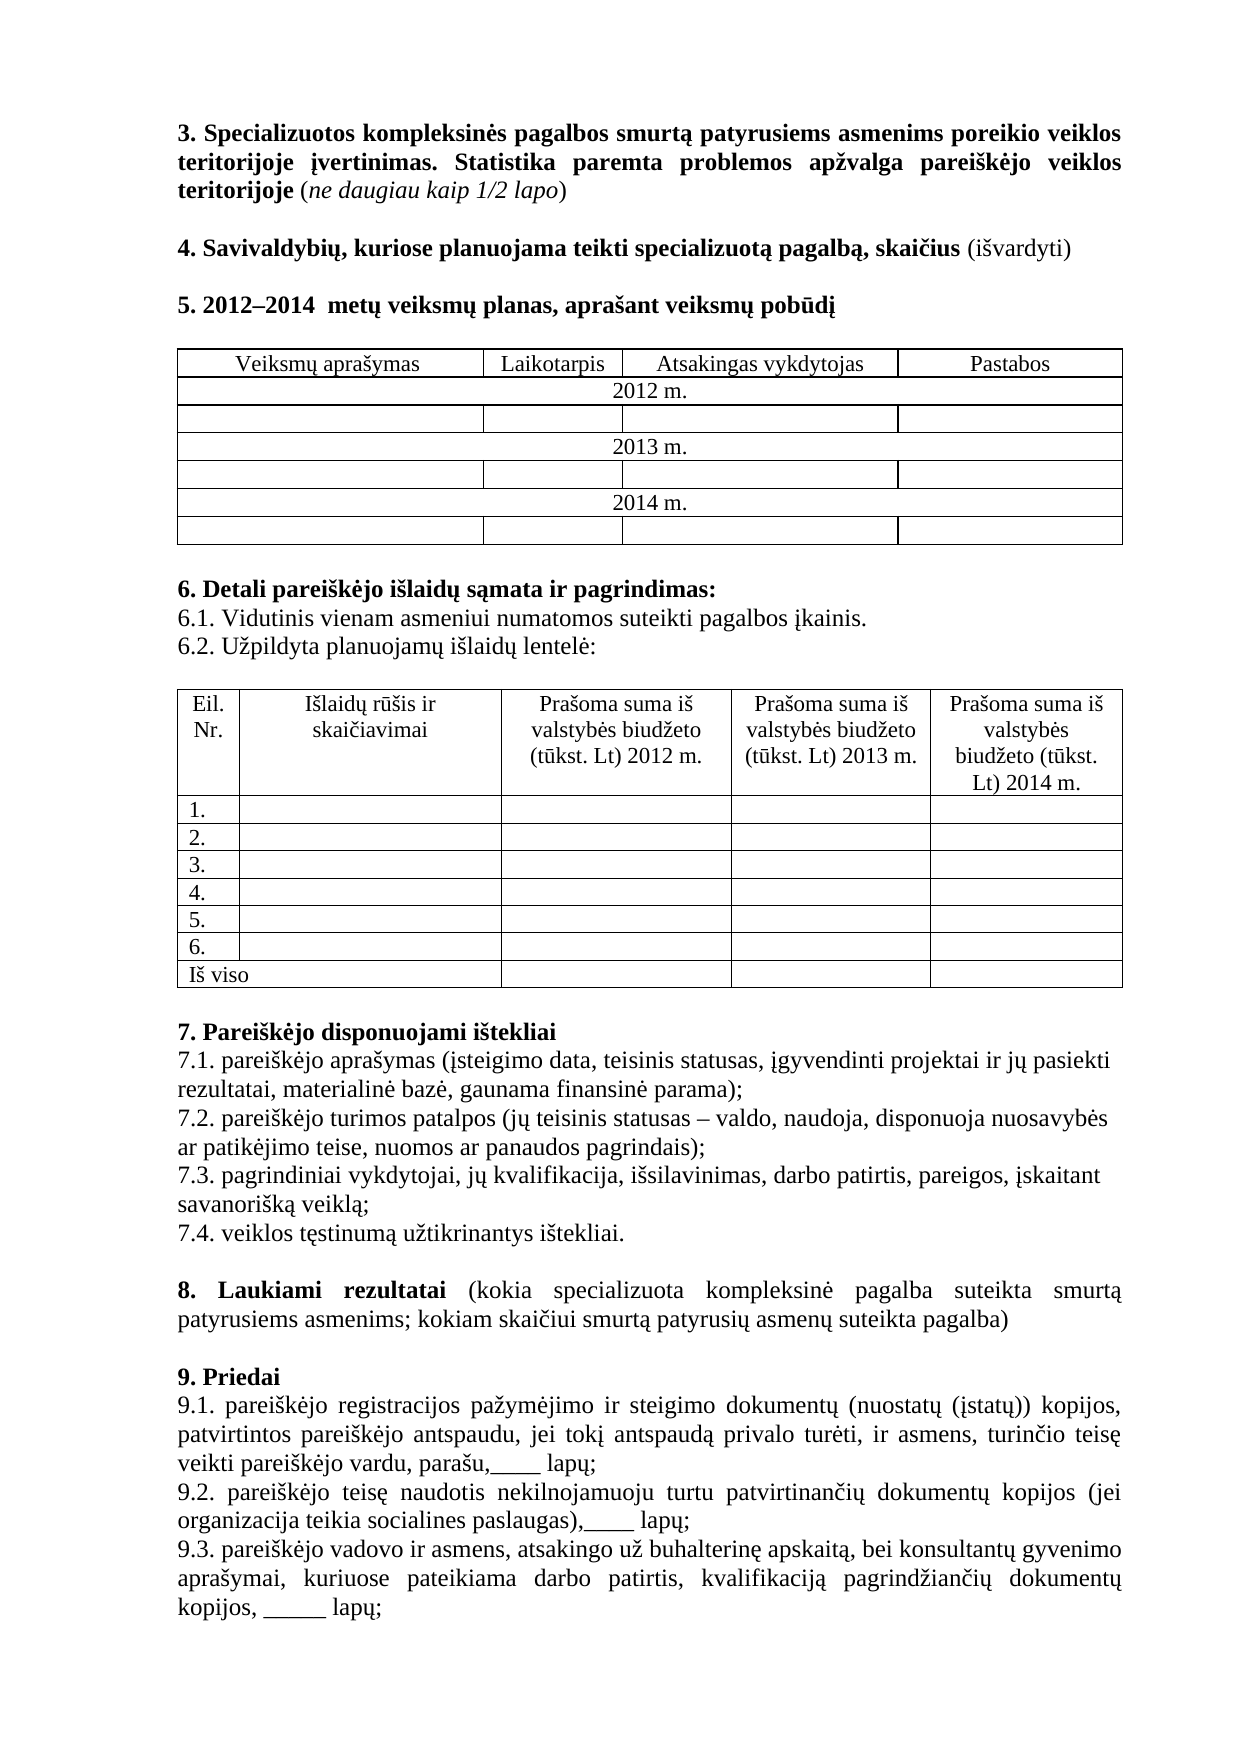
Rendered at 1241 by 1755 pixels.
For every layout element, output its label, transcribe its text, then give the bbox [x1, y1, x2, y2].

table_cell [240, 933, 501, 960]
table_cell [502, 879, 731, 905]
table_cell [732, 961, 930, 987]
table_cell [732, 933, 930, 960]
table_cell [484, 461, 622, 488]
table_cell [240, 906, 501, 932]
table_cell 4. [178, 879, 239, 905]
text 7.3. pagrindiniai vykdytojai, jų kvalifikacija, išsilavinimas, darbo patirtis, pareigos, įskaitant savanorišką veiklą; [177, 1161, 1122, 1218]
table_header Laikotarpis [484, 350, 622, 376]
table_cell [732, 851, 930, 877]
table_cell [931, 906, 1122, 932]
table_cell 1. [178, 796, 239, 823]
text 7.4. veiklos tęstinumą užtikrinantys ištekliai. [177, 1218, 1122, 1247]
table_cell [931, 851, 1122, 877]
text 9.2. pareiškėjo teisę naudotis nekilnojamuoju turtu patvirtinančių dokumentų kopijos (jei organizacija teikia socialines paslaugas),____ lapų; [177, 1477, 1122, 1534]
text 6.1. Vidutinis vienam asmeniui numatomos suteikti pagalbos įkainis. [177, 603, 1122, 631]
table_cell [484, 517, 622, 543]
table_cell [502, 933, 731, 960]
table_cell [484, 406, 622, 432]
text 9.1. pareiškėjo registracijos pažymėjimo ir steigimo dokumentų (nuostatų (įstatų)) kopijos, patvirtintos pareiškėjo antspaudu, jei tokį antspaudą privalo turėti, ir asmens, turinčio teisę veikti pareiškėjo vardu, parašu,____ lapų; [177, 1391, 1122, 1477]
table_cell [178, 517, 483, 543]
table_cell [178, 406, 483, 432]
text 7.2. pareiškėjo turimos patalpos (jų teisinis statusas – valdo, naudoja, disponuoja nuosavybės ar patikėjimo teise, nuomos ar panaudos pagrindais); [177, 1103, 1122, 1161]
table_cell [732, 879, 930, 905]
table_header Prašoma suma iš valstybės biudžeto (tūkst. Lt) 2013 m. [732, 690, 930, 795]
table_cell 6. [178, 933, 239, 960]
table_cell [732, 796, 930, 823]
table_cell [178, 461, 483, 488]
text 7. Pareiškėjo disponuojami ištekliai [177, 1017, 1122, 1046]
table_cell [931, 796, 1122, 823]
text 6. Detali pareiškėjo išlaidų sąmata ir pagrindimas: [177, 574, 1122, 603]
table_header Eil. Nr. [178, 690, 239, 795]
table_cell [931, 879, 1122, 905]
table_header Prašoma suma iš valstybės biudžeto (tūkst. Lt) 2014 m. [931, 690, 1122, 795]
table_cell [899, 406, 1122, 432]
table_cell [732, 824, 930, 850]
table_cell [240, 796, 501, 823]
table_cell [502, 851, 731, 877]
text 5. 2012–2014 metų veiksmų planas, aprašant veiksmų pobūdį [177, 291, 1122, 319]
text 7.1. pareiškėjo aprašymas (įsteigimo data, teisinis statusas, įgyvendinti projektai ir jų pasiekti rezultatai, materialinė bazė, gaunama finansinė parama); [177, 1046, 1122, 1103]
table_cell [240, 851, 501, 877]
table_cell [623, 406, 897, 432]
table_cell [502, 796, 731, 823]
table_cell [240, 824, 501, 850]
table_cell [732, 906, 930, 932]
table_header Atsakingas vykdytojas [623, 350, 897, 376]
table_cell [502, 906, 731, 932]
text 3. Specializuotos kompleksinės pagalbos smurtą patyrusiems asmenims poreikio veiklos teritorijoje įvertinimas. Statistika paremta problemos apžvalga pareiškėjo veiklos teritorijoje (ne daugiau kaip 1/2 lapo) [177, 118, 1122, 204]
table_header Veiksmų aprašymas [178, 350, 483, 376]
table_header Pastabos [899, 350, 1122, 376]
text 8. Laukiami rezultatai (kokia specializuota kompleksinė pagalba suteikta smurtą patyrusiems asmenims; kokiam skaičiui smurtą patyrusių asmenų suteikta pagalba) [177, 1276, 1122, 1333]
text 6.2. Užpildyta planuojamų išlaidų lentelė: [177, 631, 1122, 660]
table_header Prašoma suma iš valstybės biudžeto (tūkst. Lt) 2012 m. [502, 690, 731, 795]
text 9. Priedai [177, 1362, 1122, 1391]
table_cell [623, 461, 897, 488]
text 4. Savivaldybių, kuriose planuojama teikti specializuotą pagalbą, skaičius (išvardyti) [177, 233, 1122, 262]
table_cell 2. [178, 824, 239, 850]
table_cell [502, 824, 731, 850]
table_cell [899, 517, 1122, 543]
table_cell [931, 824, 1122, 850]
table_cell [240, 879, 501, 905]
table_cell [502, 961, 731, 987]
table_cell 2013 m. [178, 433, 1122, 460]
table_header Išlaidų rūšis ir skaičiavimai [240, 690, 501, 795]
table_cell [931, 933, 1122, 960]
text 9.3. pareiškėjo vadovo ir asmens, atsakingo už buhalterinę apskaitą, bei konsultantų gyvenimo aprašymai, kuriuose pateikiama darbo patirtis, kvalifikaciją pagrindžiančių dokumentų kopijos, _____ lapų; [177, 1534, 1122, 1621]
table_cell 5. [178, 906, 239, 932]
table_cell 2014 m. [178, 489, 1122, 516]
table_cell [623, 517, 897, 543]
table_cell [899, 461, 1122, 488]
table_cell [931, 961, 1122, 987]
table_cell 3. [178, 851, 239, 877]
table_cell 2012 m. [178, 378, 1122, 404]
table_cell Iš viso [178, 961, 501, 987]
